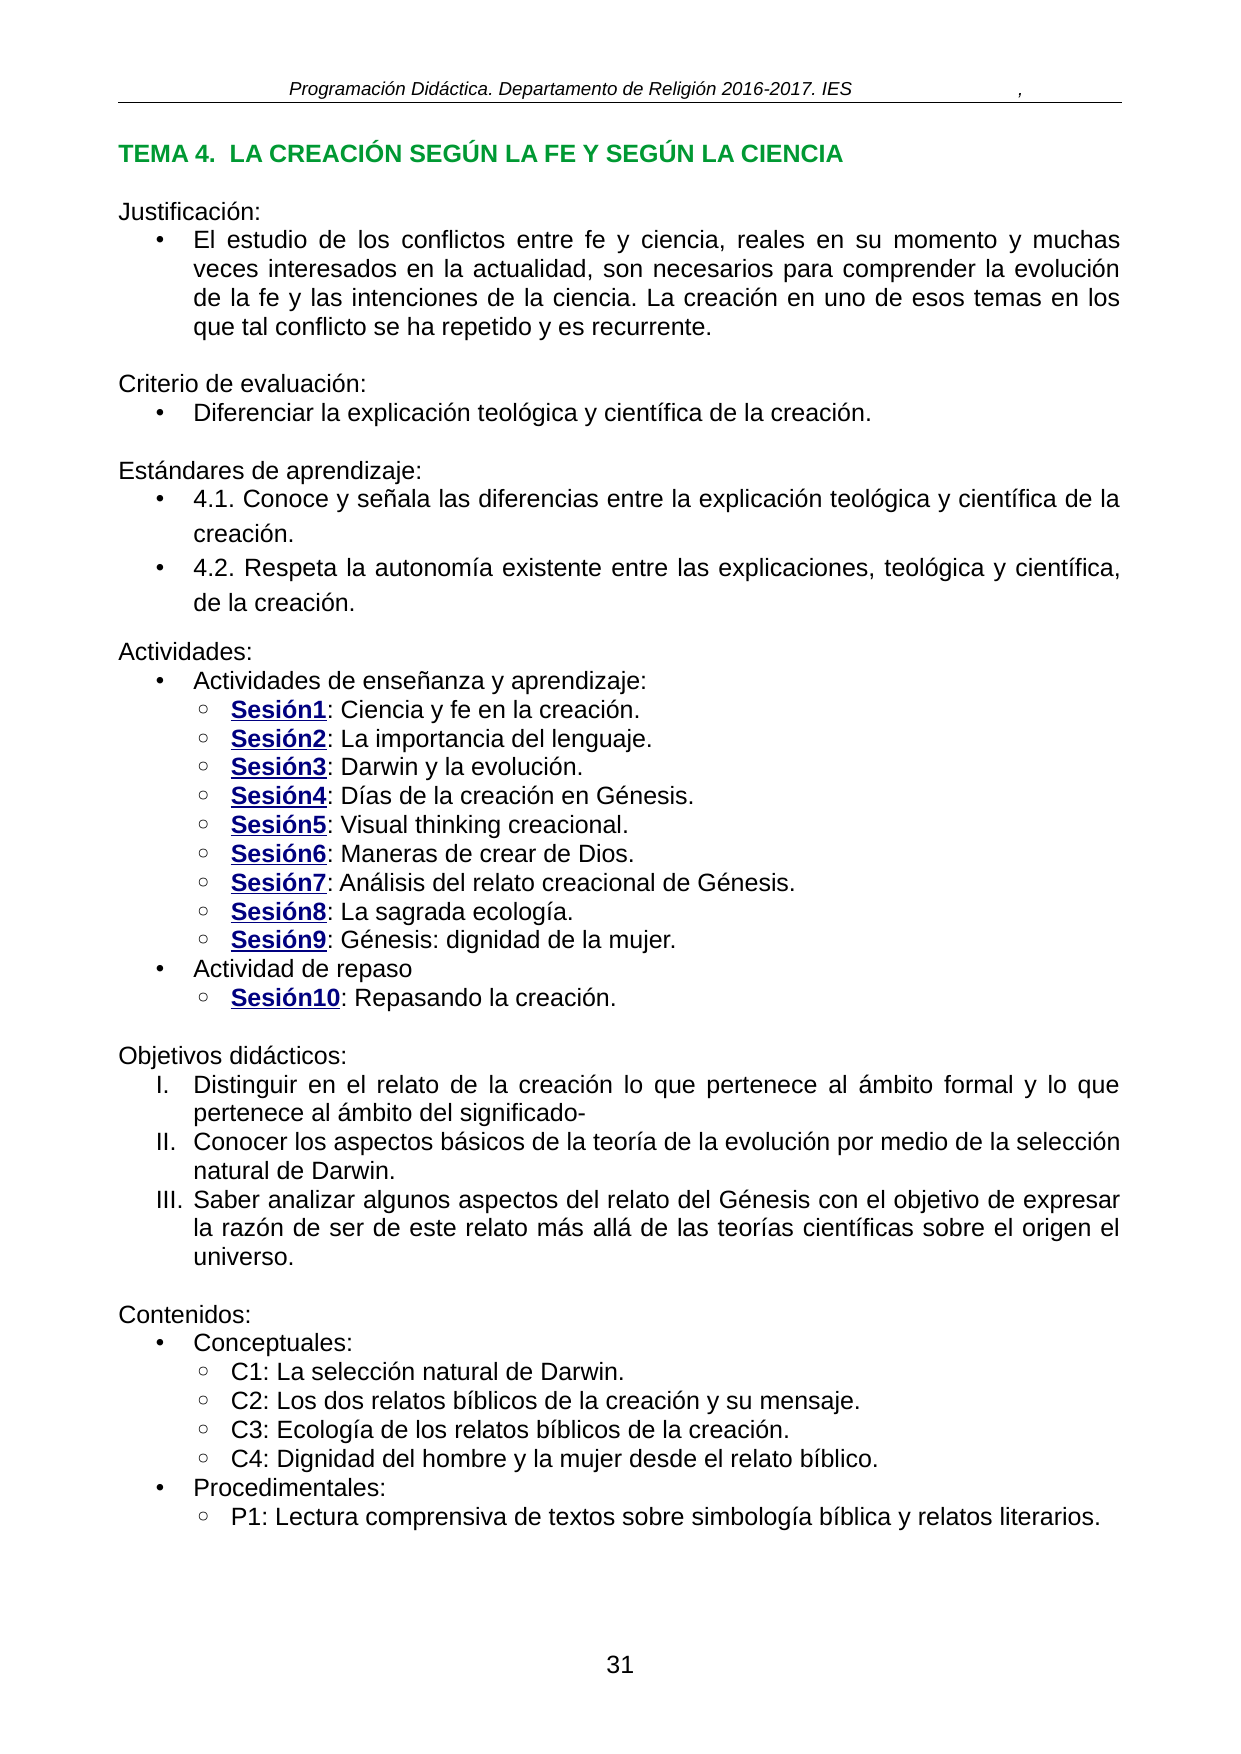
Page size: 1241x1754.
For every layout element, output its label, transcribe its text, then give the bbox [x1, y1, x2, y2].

text Justificación: [118, 197, 1122, 225]
list Conocer los aspectos básicos de la teoría de la evolución por medio de la selección natural de Darwin. [156, 1127, 1122, 1184]
list Procedimentales: [156, 1473, 1122, 1501]
list Sesión7: Análisis del relato creacional de Génesis. [193, 868, 1122, 897]
text Estándares de aprendizaje: [118, 456, 1122, 484]
list Actividad de repaso [156, 954, 1122, 983]
list Sesión4: Días de la creación en Génesis. [193, 781, 1122, 810]
text Objetivos didácticos: [118, 1041, 1122, 1069]
list Sesión3: Darwin y la evolución. [193, 752, 1122, 781]
text Actividades: [118, 637, 1122, 666]
list Saber analizar algunos aspectos del relato del Génesis con el objetivo de expresar la razón de ser de este relato más allá de las teorías científicas sobre el origen el universo. [156, 1184, 1122, 1271]
list Sesión2: La importancia del lenguaje. [193, 723, 1122, 752]
list Sesión1: Ciencia y fe en la creación. [193, 695, 1122, 723]
list 4.2. Respeta la autonomía existente entre las explicaciones, teológica y científica, de la creación. [156, 553, 1122, 617]
list Sesión8: La sagrada ecología. [193, 897, 1122, 926]
list Sesión5: Visual thinking creacional. [193, 810, 1122, 839]
list C1: La selección natural de Darwin. [193, 1357, 1122, 1386]
list Diferenciar la explicación teológica y científica de la creación. [156, 398, 1122, 427]
list P1: Lectura comprensiva de textos sobre simbología bíblica y relatos literarios. [193, 1501, 1122, 1530]
list C4: Dignidad del hombre y la mujer desde el relato bíblico. [193, 1444, 1122, 1473]
text Criterio de evaluación: [118, 369, 1122, 398]
text TEMA 4. LA CREACIÓN SEGÚN LA FE Y SEGÚN LA CIENCIA [118, 139, 1122, 168]
list Conceptuales: [156, 1328, 1122, 1357]
list Sesión9: Génesis: dignidad de la mujer. [193, 926, 1122, 954]
list C3: Ecología de los relatos bíblicos de la creación. [193, 1415, 1122, 1444]
text Contenidos: [118, 1299, 1122, 1328]
list El estudio de los conflictos entre fe y ciencia, reales en su momento y muchas veces interesados en la actualidad, son necesarios para comprender la evolución de la fe y las intenciones de la ciencia. La creación en uno de esos temas en los que tal conflicto se ha repetido y es recurrente. [156, 225, 1122, 341]
list Actividades de enseñanza y aprendizaje: [156, 666, 1122, 695]
list 4.1. Conoce y señala las diferencias entre la explicación teológica y científica de la creación. [156, 484, 1122, 548]
list C2: Los dos relatos bíblicos de la creación y su mensaje. [193, 1386, 1122, 1415]
list Sesión6: Maneras de crear de Dios. [193, 839, 1122, 868]
list Distinguir en el relato de la creación lo que pertenece al ámbito formal y lo que pertenece al ámbito del significado- [156, 1069, 1122, 1127]
list Sesión10: Repasando la creación. [193, 983, 1122, 1012]
